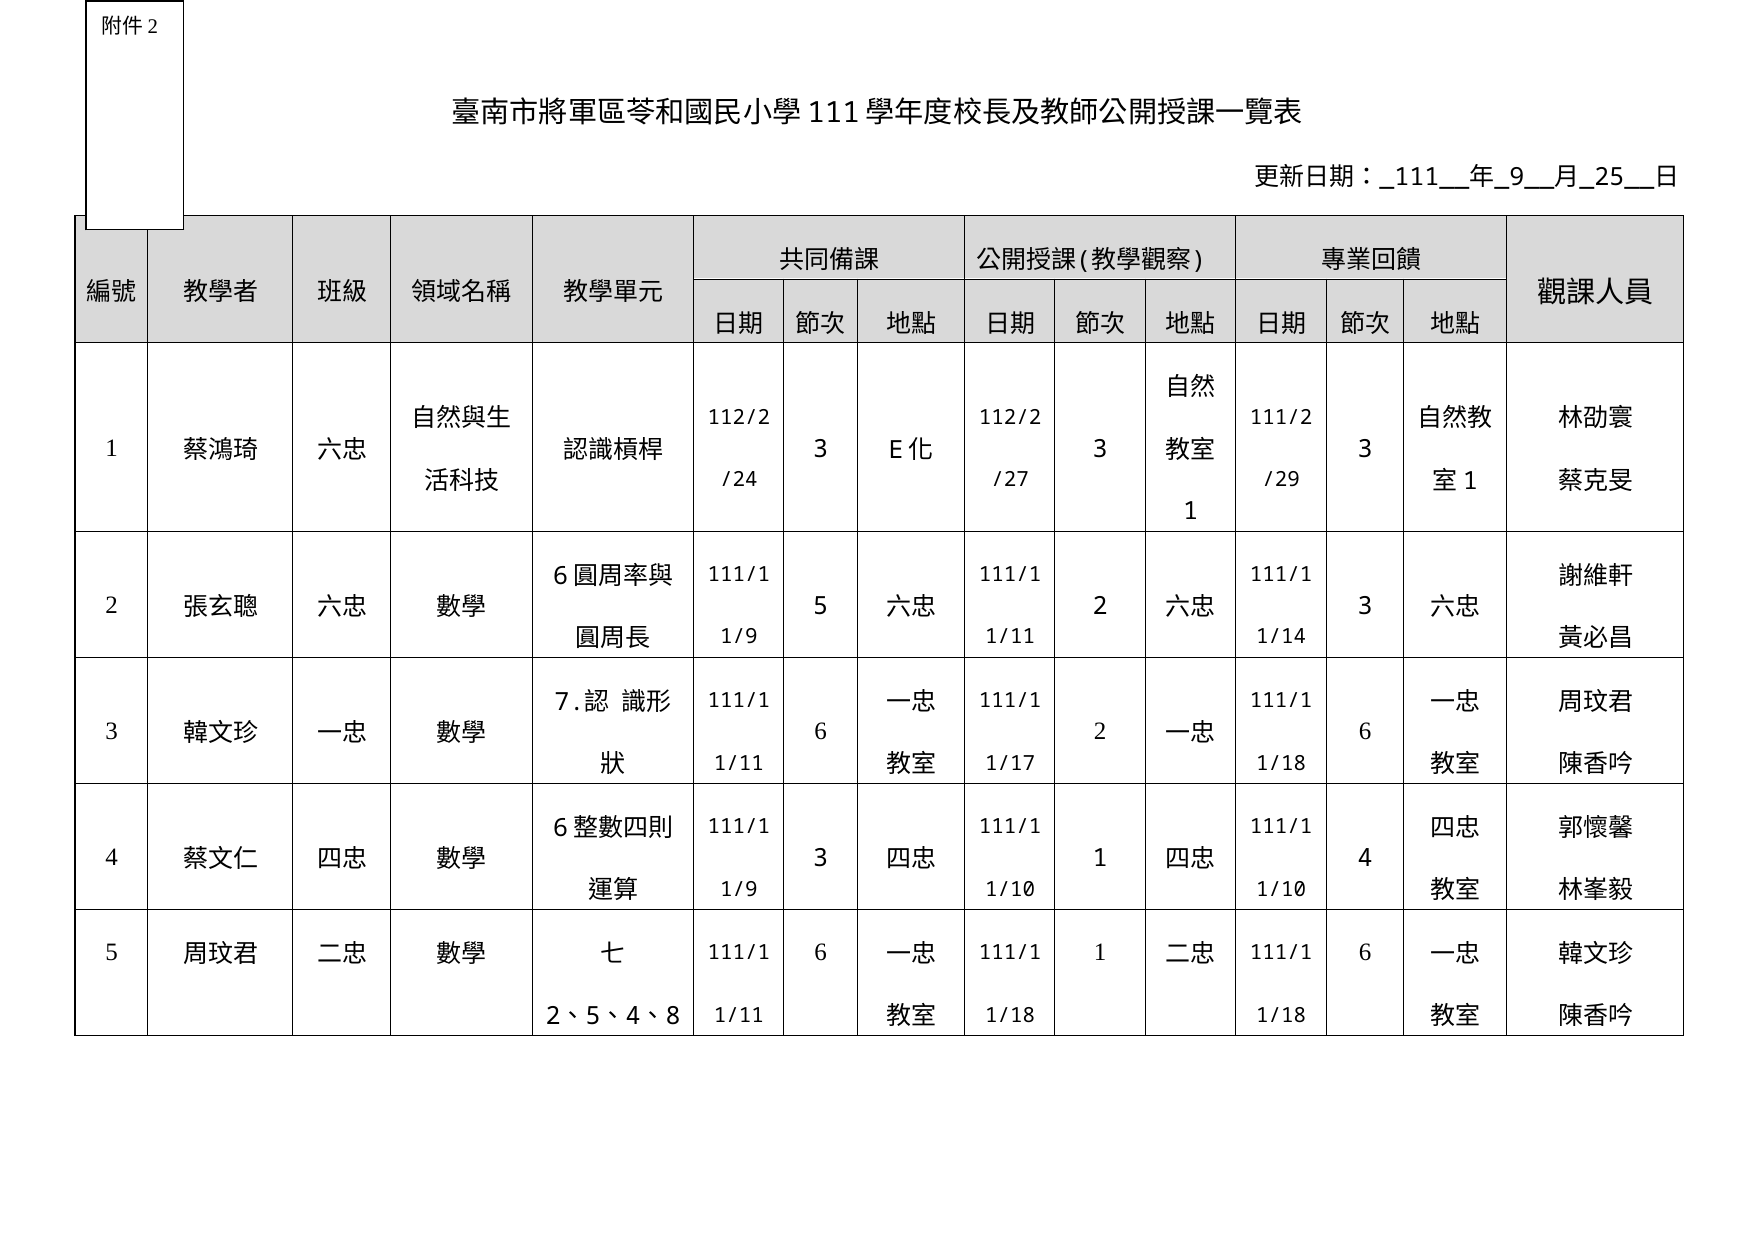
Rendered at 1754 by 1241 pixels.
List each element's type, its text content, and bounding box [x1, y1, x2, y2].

table_cell 111/2/29 [1236, 343, 1326, 531]
table_cell 111/11/18 [965, 910, 1054, 1035]
table_cell 數學 [391, 658, 532, 783]
table_cell 6整數四則運算 [533, 784, 693, 909]
table_cell 6 [784, 910, 857, 1035]
table_cell 韓文珍 陳香吟 [1507, 910, 1683, 1035]
table_cell 周玟君 [148, 910, 292, 1035]
table_header 觀課人員 [1507, 216, 1683, 342]
table_cell 張玄聰 [148, 532, 292, 657]
table_cell 4 [1327, 784, 1403, 909]
table_cell 蔡鴻琦 [148, 343, 292, 531]
table_cell 4 [76, 784, 147, 909]
table_cell 自然教室1 [1146, 343, 1235, 531]
table_cell 一忠 教室 [858, 910, 964, 1035]
table_cell 一忠 [293, 658, 390, 783]
table_cell 郭懷馨 林峯毅 [1507, 784, 1683, 909]
table_header 編號 [76, 216, 147, 342]
table_cell 一忠 教室 [1404, 658, 1506, 783]
table_header 公開授課(教學觀察) [965, 216, 1235, 278]
table_cell 謝維軒 黃必昌 [1507, 532, 1683, 657]
table_cell 3 [1327, 532, 1403, 657]
table_cell 節次 [784, 280, 857, 342]
table_cell 6 [1327, 910, 1403, 1035]
table_cell 111/11/11 [694, 910, 783, 1035]
table_cell 2 [76, 532, 147, 657]
table_cell 112/2/27 [965, 343, 1054, 531]
table_cell 四忠 [1146, 784, 1235, 909]
table_cell 蔡文仁 [148, 784, 292, 909]
table_cell 3 [784, 343, 857, 531]
table_cell 111/11/14 [1236, 532, 1326, 657]
table_cell 111/11/17 [965, 658, 1054, 783]
table_cell 數學 [391, 784, 532, 909]
table_cell 自然教室1 [1404, 343, 1506, 531]
table_cell 一忠 [1146, 658, 1235, 783]
table_cell 日期 [694, 280, 783, 342]
table_header 專業回饋 [1236, 216, 1506, 278]
table_cell 六忠 [858, 532, 964, 657]
table_cell 地點 [1146, 280, 1235, 342]
table_cell 111/11/11 [965, 532, 1054, 657]
table_cell 日期 [965, 280, 1054, 342]
table_cell 地點 [1404, 280, 1506, 342]
table_cell 韓文珍 [148, 658, 292, 783]
table_cell 111/11/9 [694, 532, 783, 657]
table_cell 節次 [1327, 280, 1403, 342]
table_cell 111/11/9 [694, 784, 783, 909]
table_cell 數學 [391, 532, 532, 657]
table_cell 認識槓桿 [533, 343, 693, 531]
table_cell 地點 [858, 280, 964, 342]
table_cell 六忠 [293, 343, 390, 531]
table_cell 七2、5、4、8 [533, 910, 693, 1035]
table_cell 數學 [391, 910, 532, 1035]
table_cell 7.認 識形狀 [533, 658, 693, 783]
table_header 班級 [293, 216, 390, 342]
table_cell 六忠 [1146, 532, 1235, 657]
table_cell 2 [1055, 658, 1145, 783]
table_cell 112/2/24 [694, 343, 783, 531]
table_cell 5 [784, 532, 857, 657]
table_cell 二忠 [1146, 910, 1235, 1035]
table_cell 1 [1055, 910, 1145, 1035]
table_cell 3 [76, 658, 147, 783]
table_cell 3 [1327, 343, 1403, 531]
table_cell 111/11/18 [1236, 910, 1326, 1035]
table_cell 6 [1327, 658, 1403, 783]
table_cell 3 [1055, 343, 1145, 531]
table_cell 2 [1055, 532, 1145, 657]
table_cell 六忠 [293, 532, 390, 657]
table_cell 四忠 教室 [1404, 784, 1506, 909]
table_cell 111/11/10 [1236, 784, 1326, 909]
table_cell 一忠 教室 [858, 658, 964, 783]
table_header 共同備課 [694, 216, 964, 278]
table_cell E化 [858, 343, 964, 531]
table_cell 1 [1055, 784, 1145, 909]
table_cell 六忠 [1404, 532, 1506, 657]
table_cell 二忠 [293, 910, 390, 1035]
table_cell 節次 [1055, 280, 1145, 342]
table_header 領域名稱 [391, 216, 532, 342]
table_header 教學者 [148, 216, 292, 342]
table_cell 6圓周率與圓周長 [533, 532, 693, 657]
table_cell 111/11/11 [694, 658, 783, 783]
table_cell 日期 [1236, 280, 1326, 342]
table_cell 111/11/18 [1236, 658, 1326, 783]
table_cell 一忠 教室 [1404, 910, 1506, 1035]
table_cell 自然與生活科技 [391, 343, 532, 531]
table_cell 周玟君 陳香吟 [1507, 658, 1683, 783]
table_cell 1 [76, 343, 147, 531]
table_header 教學單元 [533, 216, 693, 342]
table_cell 5 [76, 910, 147, 1035]
table_cell 111/11/10 [965, 784, 1054, 909]
table_cell 四忠 [858, 784, 964, 909]
table_cell 3 [784, 784, 857, 909]
table_cell 6 [784, 658, 857, 783]
table_cell 林劭寰 蔡克旻 [1507, 343, 1683, 531]
table_cell 四忠 [293, 784, 390, 909]
